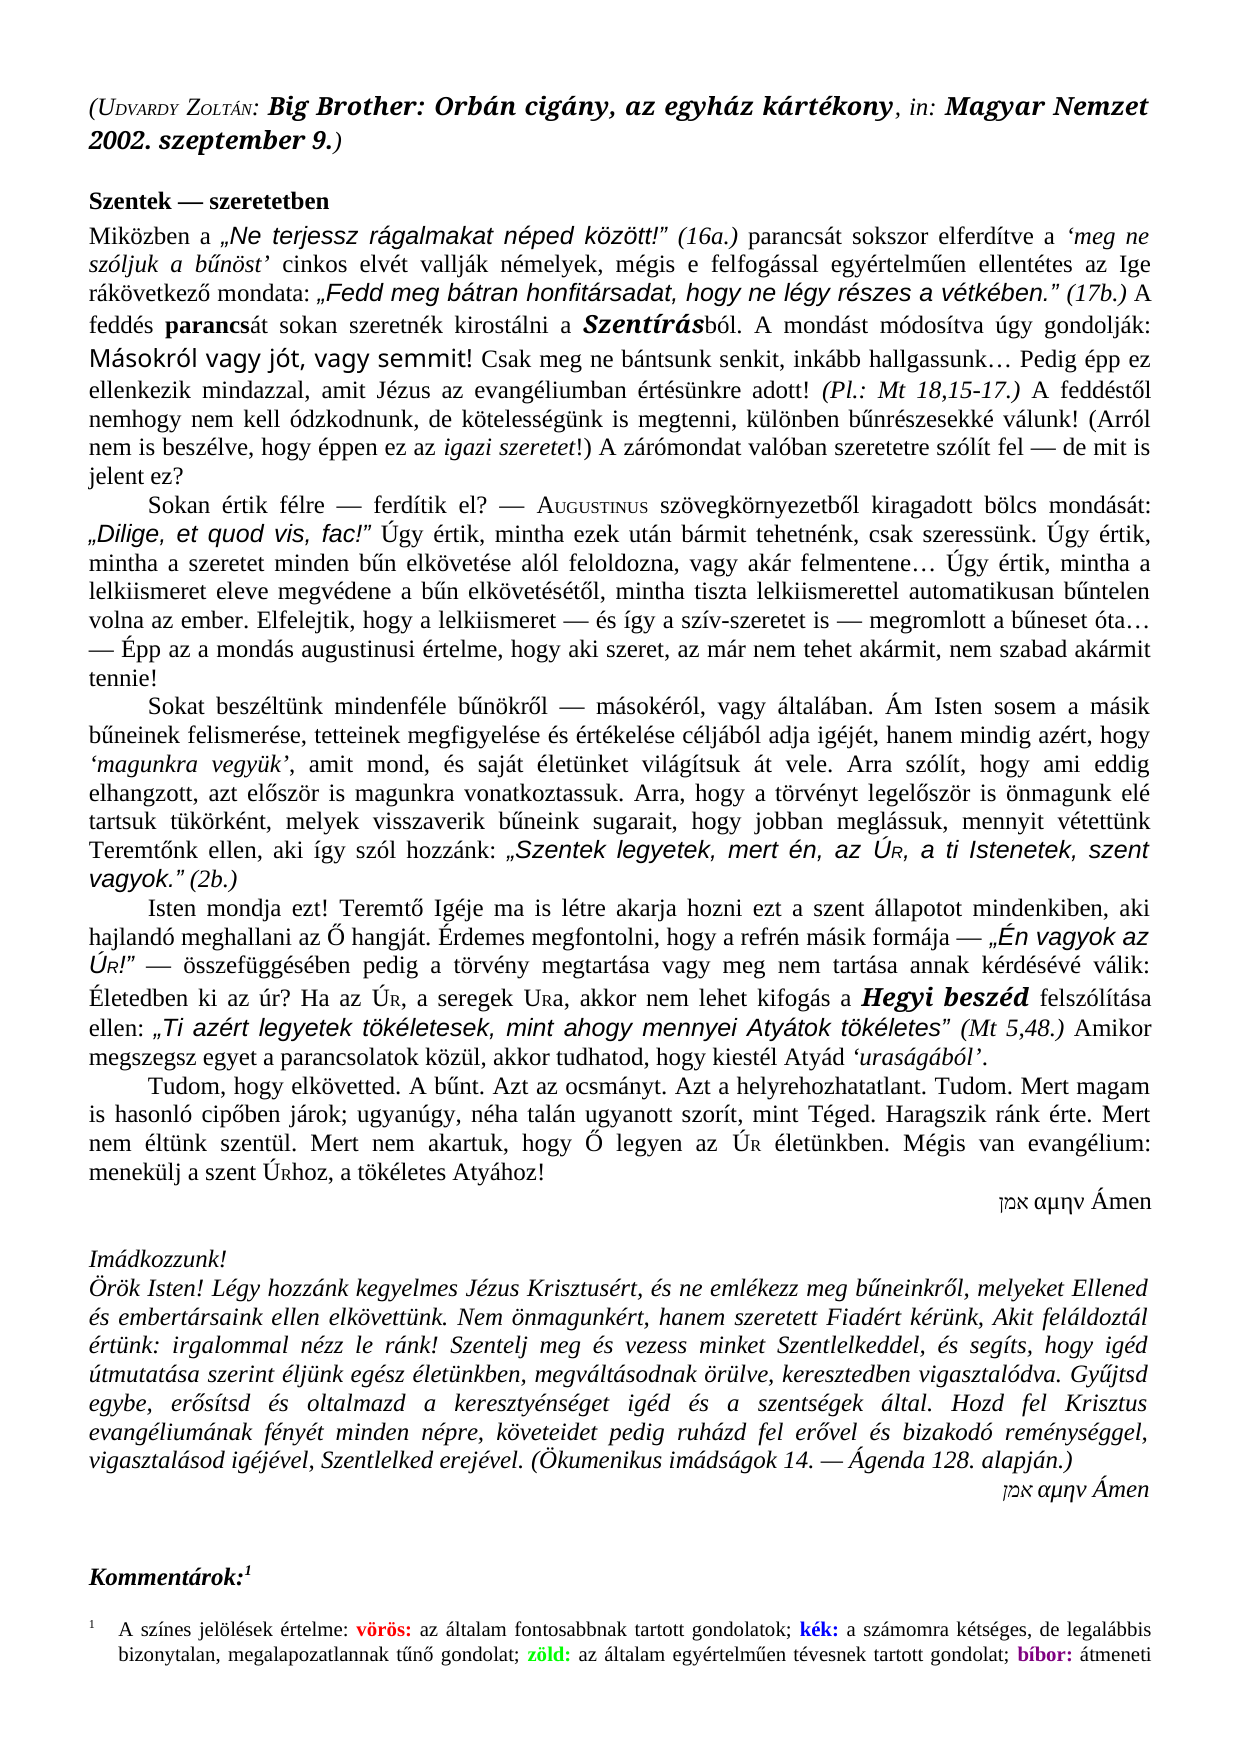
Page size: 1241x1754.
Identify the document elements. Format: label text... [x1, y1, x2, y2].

subtitle Szentek — szeretetben [88, 186, 1152, 215]
text Sokat beszéltünk mindenféle bűnökről — másokéról, vagy általában. Ám Isten sosem a másik bűneinek felismerése, tetteinek megfigyelése és értékelése céljából adja igéjét, hanem mindig azért, hogy ‘magunkra vegyük’, amit mond, és saját életünket világítsuk át vele. Arra szólít, hogy ami eddig elhangzott, azt először is magunkra vonatkoztassuk. Arra, hogy a törvényt legelőször is önmagunk elé tartsuk tükörként, melyek visszaverik bűneink sugarait, hogy jobban meglássuk, mennyit vétettünk Teremtőnk ellen, aki így szól hozzánk: „Szentek legyetek, mert én, az Úr, a ti Istenetek, szent vagyok.” (2b.) [88, 691, 1152, 893]
text Kommentárok: [88, 1562, 1152, 1591]
text A színes jelölések értelme: vörös: az általam fontosabbnak tartott gondolatok; kék: a számomra kétséges, de legalábbis bizonytalan, megalapozatlannak tűnő gondolat; zöld: az általam egyértelműen tévesnek tartott gondolat; bíbor: átmeneti [88, 1617, 1152, 1665]
text (Udvardy Zoltán: Big Brother: Orbán cigány, az egyház kártékony, in: Magyar Nemzet 2002. szeptember 9.) [88, 88, 1152, 156]
text Isten mondja ezt! Teremtő Igéje ma is létre akarja hozni ezt a szent állapotot mindenkiben, aki hajlandó meghallani az Ő hangját. Érdemes megfontolni, hogy a refrén másik formája — „Én vagyok az Úr!” — összefüggésében pedig a törvény megtartása vagy meg nem tartása annak kérdésévé válik: Életedben ki az úr? Ha az Úr, a seregek Ura, akkor nem lehet kifogás a Hegyi beszéd felszólítása ellen: „Ti azért legyetek tökéletesek, mint ahogy mennyei Atyátok tökéletes” (Mt 5,48.) Amikor megszegsz egyet a parancsolatok közül, akkor tudhatod, hogy kiestél Atyád ‘uraságából’. [88, 893, 1152, 1071]
text Sokan értik félre — ferdítik el? — Augustinus szövegkörnyezetből kiragadott bölcs mondását: „Dilige, et quod vis, fac!” Úgy értik, mintha ezek után bármit tehetnénk, csak szeressünk. Úgy értik, mintha a szeretet minden bűn elkövetése alól feloldozna, vagy akár felmentene… Úgy értik, mintha a lelkiismeret eleve megvédene a bűn elkövetésétől, mintha tiszta lelkiismerettel automatikusan bűntelen volna az ember. Elfelejtik, hogy a lelkiismeret — és így a szív-szeretet is — megromlott a bűneset óta… — Épp az a mondás augustinusi értelme, hogy aki szeret, az már nem tehet akármit, nem szabad akármit tennie! [88, 490, 1152, 691]
text Imádkozzunk! [88, 1244, 1152, 1273]
text Miközben a „Ne terjessz rágalmakat néped között!” (16a.) parancsát sokszor elferdítve a ‘meg ne szóljuk a bűnöst’ cinkos elvét vallják némelyek, mégis e felfogással egyértelműen ellentétes az Ige rákövetkező mondata: „Fedd meg bátran honfitársadat, hogy ne légy részes a vétkében.” (17b.) A feddés parancsát sokan szeretnék kirostálni a Szentírásból. A mondást módosítva úgy gondolják: Másokról vagy jót, vagy semmit! Csak meg ne bántsunk senkit, inkább hallgassunk… Pedig épp ez ellenkezik mindazzal, amit Jézus az evangéliumban értésünkre adott! (Pl.: Mt 18,15-17.) A feddéstől nemhogy nem kell ódzkodnunk, de kötelességünk is megtenni, különben bűnrészesekké válunk! (Arról nem is beszélve, hogy éppen ez az igazi szeretet!) A zárómondat valóban szeretetre szólít fel — de mit is jelent ez? [88, 221, 1152, 490]
text Tudom, hogy elkövetted. A bűnt. Azt az ocsmányt. Azt a helyrehozhatatlant. Tudom. Mert magam is hasonló cipőben járok; ugyanúgy, néha talán ugyanott szorít, mint Téged. Haragszik ránk érte. Mert nem éltünk szentül. Mert nem akartuk, hogy Ő legyen az Úr életünkben. Mégis van evangélium: menekülj a szent Úrhoz, a tökéletes Atyához! [88, 1071, 1152, 1186]
text אמן αμην Ámen [88, 1474, 1152, 1503]
text Örök Isten! Légy hozzánk kegyelmes Jézus Krisztusért, és ne emlékezz meg bűneinkről, melyeket Ellened és embertársaink ellen elkövettünk. Nem önmagunkért, hanem szeretett Fiadért kérünk, Akit feláldoztál értünk: irgalommal nézz le ránk! Szentelj meg és vezess minket Szentlelkeddel, és segíts, hogy igéd útmutatása szerint éljünk egész életünkben, megváltásodnak örülve, keresztedben vigasztalódva. Gyűjtsd egybe, erősítsd és oltalmazd a keresztyénséget igéd és a szentségek által. Hozd fel Krisztus evangéliumának fényét minden népre, követeidet pedig ruházd fel erővel és bizakodó reménységgel, vigasztalásod igéjével, Szentlelked erejével. (Ökumenikus imádságok 14. — Ágenda 128. alapján.) [88, 1273, 1152, 1474]
text אמן αμην Ámen [88, 1186, 1152, 1214]
